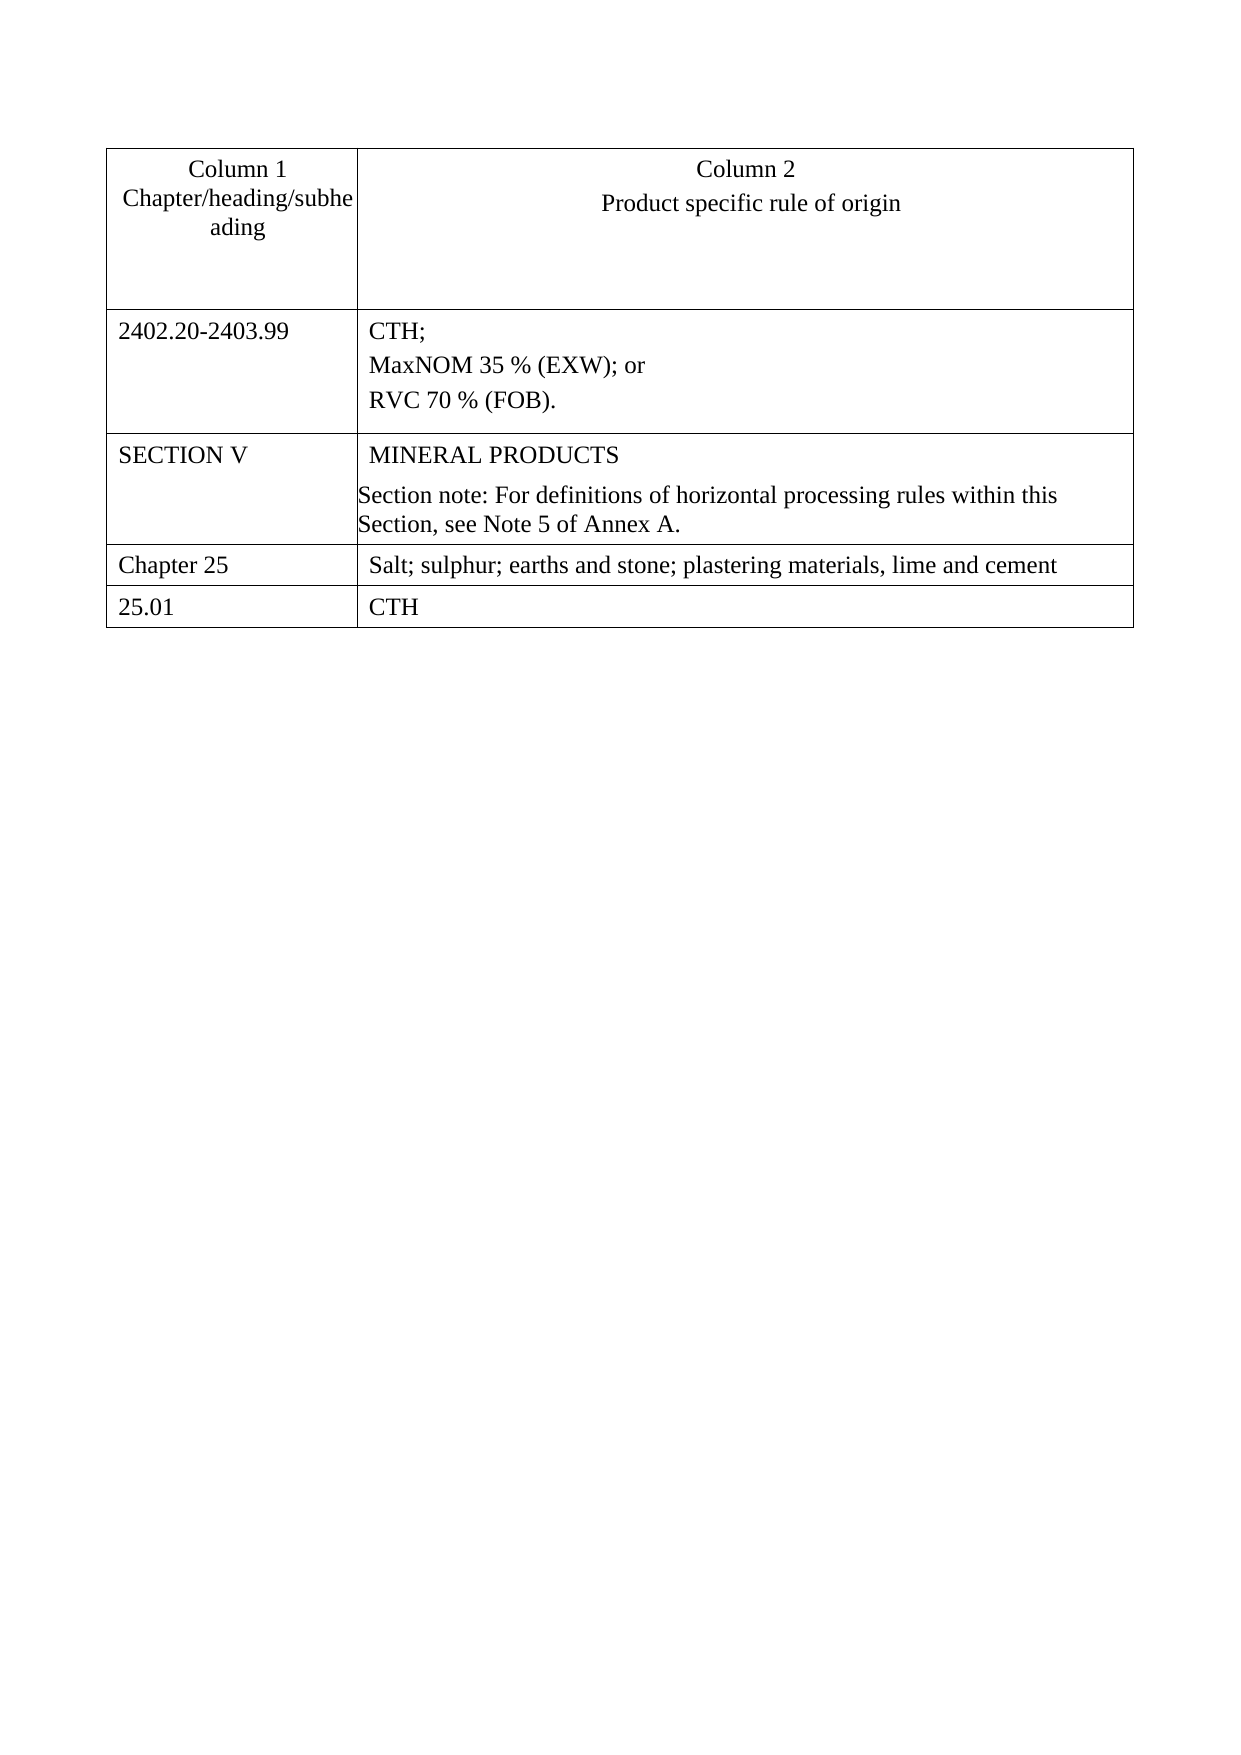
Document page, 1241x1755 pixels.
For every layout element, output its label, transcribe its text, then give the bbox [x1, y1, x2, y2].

table_cell SECTION V [107, 434, 357, 544]
table_cell Salt; sulphur; earths and stone; plastering materials, lime and cement [358, 545, 1133, 585]
table_cell 2402.20-2403.99 [107, 310, 357, 433]
table_header Column 1 Chapter/heading/subheading [107, 149, 357, 309]
table_cell CTH [358, 586, 1133, 627]
table_header Column 2 Product specific rule of origin [358, 149, 1133, 309]
table_cell MINERAL PRODUCTS Section note: For definitions of horizontal processing rules within this Section, see Note 5 of Annex A. [358, 434, 1133, 544]
table_cell CTH; MaxNOM 35 % (EXW); or RVC 70 % (FOB). [358, 310, 1133, 433]
table_cell 25.01 [107, 586, 357, 627]
table_cell Chapter 25 [107, 545, 357, 585]
